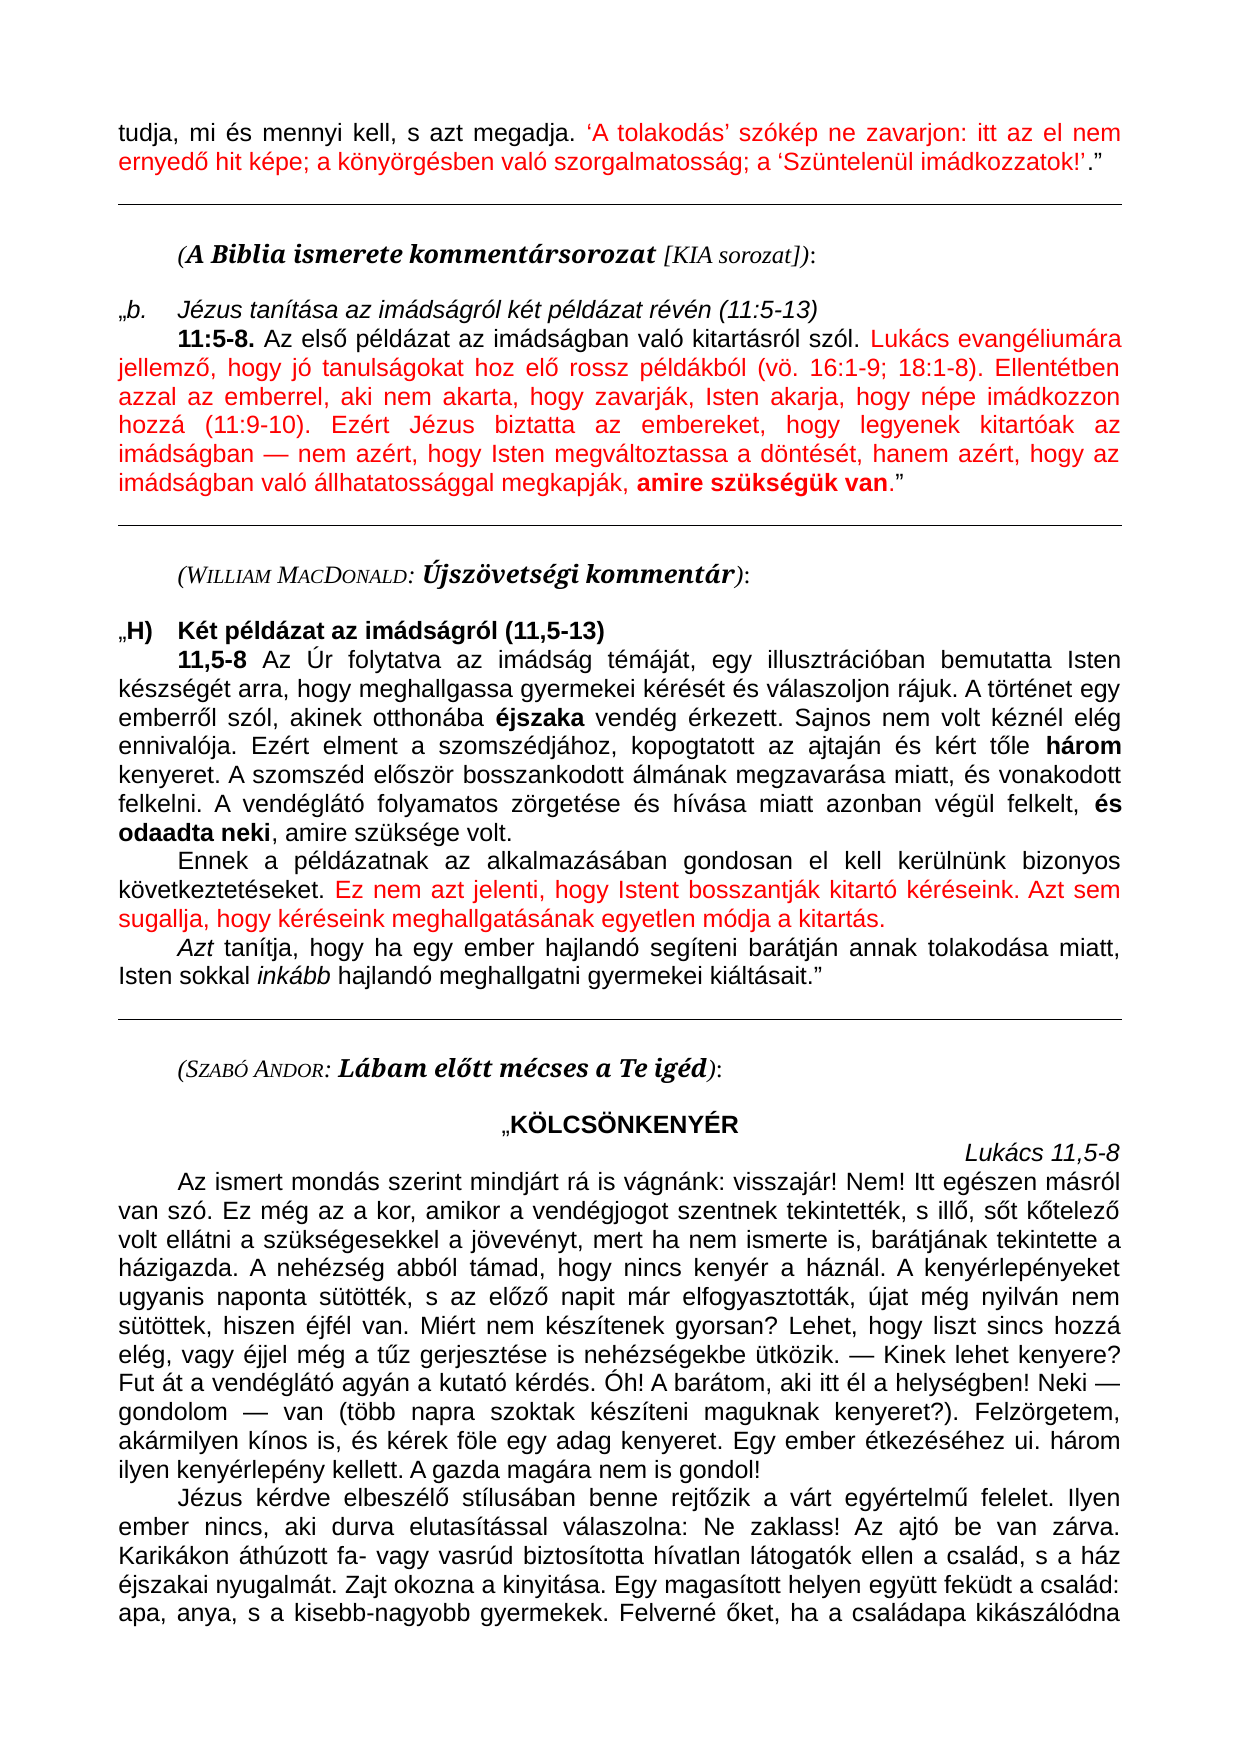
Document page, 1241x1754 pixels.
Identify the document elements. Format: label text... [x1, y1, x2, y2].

text „H) Két példázat az imádságról (11,5-13) [118, 616, 1122, 645]
text Az ismert mondás szerint mindjárt rá is vágnánk: visszajár! Nem! Itt egészen másról van szó. Ez még az a kor, amikor a vendégjogot szentnek tekintették, s illő, sőt kőtelező volt ellátni a szükségesekkel a jövevényt, mert ha nem ismerte is, barátjának tekintette a házigazda. A nehézség abból támad, hogy nincs kenyér a háznál. A kenyérlepényeket ugyanis naponta sütötték, s az előző napit már elfogyasztották, újat még nyilván nem sütöttek, hiszen éjfél van. Miért nem készítenek gyorsan? Lehet, hogy liszt sincs hozzá elég, vagy éjjel még a tűz gerjesztése is nehézségekbe ütközik. — Kinek lehet kenyere? Fut át a vendéglátó agyán a kutató kérdés. Óh! A barátom, aki itt él a helységben! Neki — gondolom — van (több napra szoktak készíteni maguknak kenyeret?). Felzörgetem, akármilyen kínos is, és kérek föle egy adag kenyeret. Egy ember étkezéséhez ui. három ilyen kenyérlepény kellett. A gazda magára nem is gondol! [118, 1167, 1122, 1483]
text Lukács 11,5-8 [118, 1138, 1122, 1167]
text (A Biblia ismerete kommentársorozat [KIA sorozat]): [118, 236, 1122, 270]
text (William MacDonald: Újszövetségi kommentár): [118, 557, 1122, 591]
text 11:5-8. Az első példázat az imádságban való kitartásról szól. Lukács evangéliumára jellemző, hogy jó tanulságokat hoz elő rossz példákból (vö. 16:1-9; 18:1-8). Ellentétben azzal az emberrel, aki nem akarta, hogy zavarják, Isten akarja, hogy népe imádkozzon hozzá (11:9-10). Ezért Jézus biztatta az embereket, hogy legyenek kitartóak az imádságban — nem azért, hogy Isten megváltoztassa a döntését, hanem azért, hogy az imádságban való állhatatossággal megkapják, amire szükségük van.” [118, 324, 1122, 497]
text „b. Jézus tanítása az imádságról két példázat révén (11:5-13) [118, 295, 1122, 324]
text Azt tanítja, hogy ha egy ember hajlandó segíteni barátján annak tolakodása miatt, Isten sokkal inkább hajlandó meghallgatni gyermekei kiáltásait.” [118, 932, 1122, 990]
text Jézus kérdve elbeszélő stílusában benne rejtőzik a várt egyértelmű felelet. Ilyen ember nincs, aki durva elutasítással válaszolna: Ne zaklass! Az ajtó be van zárva. Karikákon áthúzott fa‑ vagy vasrúd biztosította hívatlan látogatók ellen a család, s a ház éjszakai nyugalmát. Zajt okozna a kinyitása. Egy magasított helyen együtt feküdt a család: apa, anya, s a kisebb-nagyobb gyermekek. Felverné őket, ha a családapa kikászálódna [118, 1483, 1122, 1627]
text Ennek a példázatnak az alkalmazásában gondosan el kell kerülnünk bizonyos következtetéseket. Ez nem azt jelenti, hogy Istent bosszantják kitartó kéréseink. Azt sem sugallja, hogy kéréseink meghallgatásának egyetlen módja a kitartás. [118, 846, 1122, 932]
text 11,5-8 Az Úr folytatva az imádság témáját, egy illusztrációban bemutatta Isten készségét arra, hogy meghallgassa gyermekei kérését és válaszoljon rájuk. A történet egy emberről szól, akinek otthonába éjszaka vendég érkezett. Sajnos nem volt kéznél elég ennivalója. Ezért elment a szomszédjához, kopogtatott az ajtaján és kért tőle három kenyeret. A szomszéd először bosszankodott álmának megzavarása miatt, és vonakodott felkelni. A vendéglátó folyamatos zörgetése és hívása miatt azonban végül felkelt, és odaadta neki, amire szüksége volt. [118, 645, 1122, 846]
text (Szabó Andor: Lábam előtt mécses a Te igéd): [118, 1051, 1122, 1085]
text „KÖLCSÖNKENYÉR [118, 1110, 1122, 1138]
text tudja, mi és mennyi kell, s azt megadja. ‘A tolakodás’ szókép ne zavarjon: itt az el nem ernyedő hit képe; a könyörgésben való szorgalmatosság; a ‘Szüntelenül imádkozzatok!’.” [118, 118, 1122, 176]
